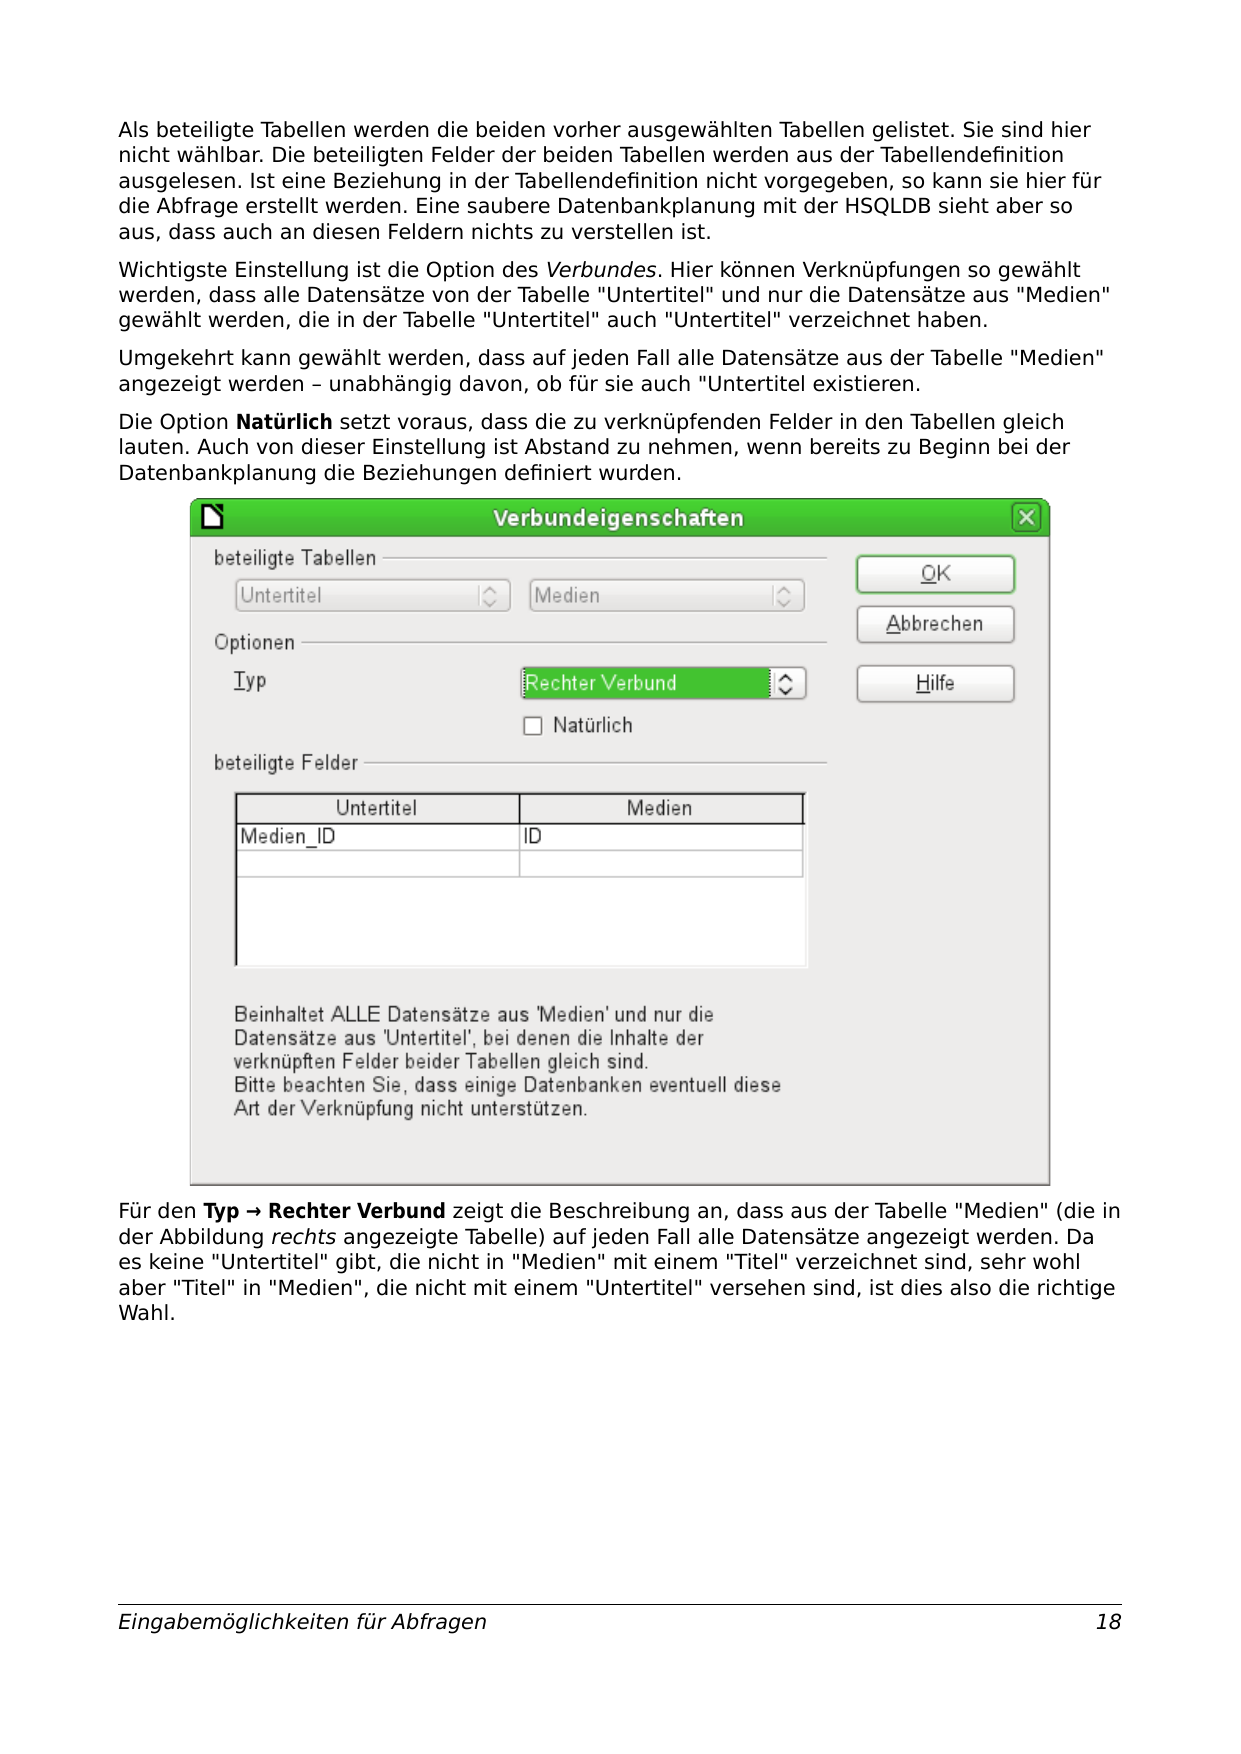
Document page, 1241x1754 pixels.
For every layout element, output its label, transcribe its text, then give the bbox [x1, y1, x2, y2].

text Umgekehrt kann gewählt werden, dass auf jeden Fall alle Datensätze aus der Tabelle "Medien" angezeigt werden – unabhängig davon, ob für sie auch "Untertitel existieren. [118, 346, 1122, 396]
text Wichtigste Einstellung ist die Option des Verbundes. Hier können Verknüpfungen so gewählt werden, dass alle Datensätze von der Tabelle "Untertitel" und nur die Datensätze aus "Medien" gewählt werden, die in der Tabelle "Untertitel" auch "Untertitel" verzeichnet haben. [118, 258, 1122, 333]
text Als beteiligte Tabellen werden die beiden vorher ausgewählten Tabellen gelistet. Sie sind hier nicht wählbar. Die beteiligten Felder der beiden Tabellen werden aus der Tabellendefinition ausgelesen. Ist eine Beziehung in der Tabellendefinition nicht vorgegeben, so kann sie hier für die Abfrage erstellt werden. Eine saubere Datenbankplanung mit der HSQLDB sieht aber so aus, dass auch an diesen Feldern nichts zu verstellen ist. [118, 118, 1122, 244]
text Die Option Natürlich setzt voraus, dass die zu verknüpfenden Felder in den Tabellen gleich lauten. Auch von dieser Einstellung ist Abstand zu nehmen, wenn bereits zu Beginn bei der Datenbankplanung die Beziehungen definiert wurden. [118, 410, 1122, 485]
picture [189, 498, 1051, 1186]
text Für den Typ → Rechter Verbund zeigt die Beschreibung an, dass aus der Tabelle "Medien" (die in der Abbildung rechts angezeigte Tabelle) auf jeden Fall alle Datensätze angezeigt werden. Da es keine "Untertitel" gibt, die nicht in "Medien" mit einem "Titel" verzeichnet sind, sehr wohl aber "Titel" in "Medien", die nicht mit einem "Untertitel" versehen sind, ist dies also die richtige Wahl. [118, 1199, 1122, 1326]
